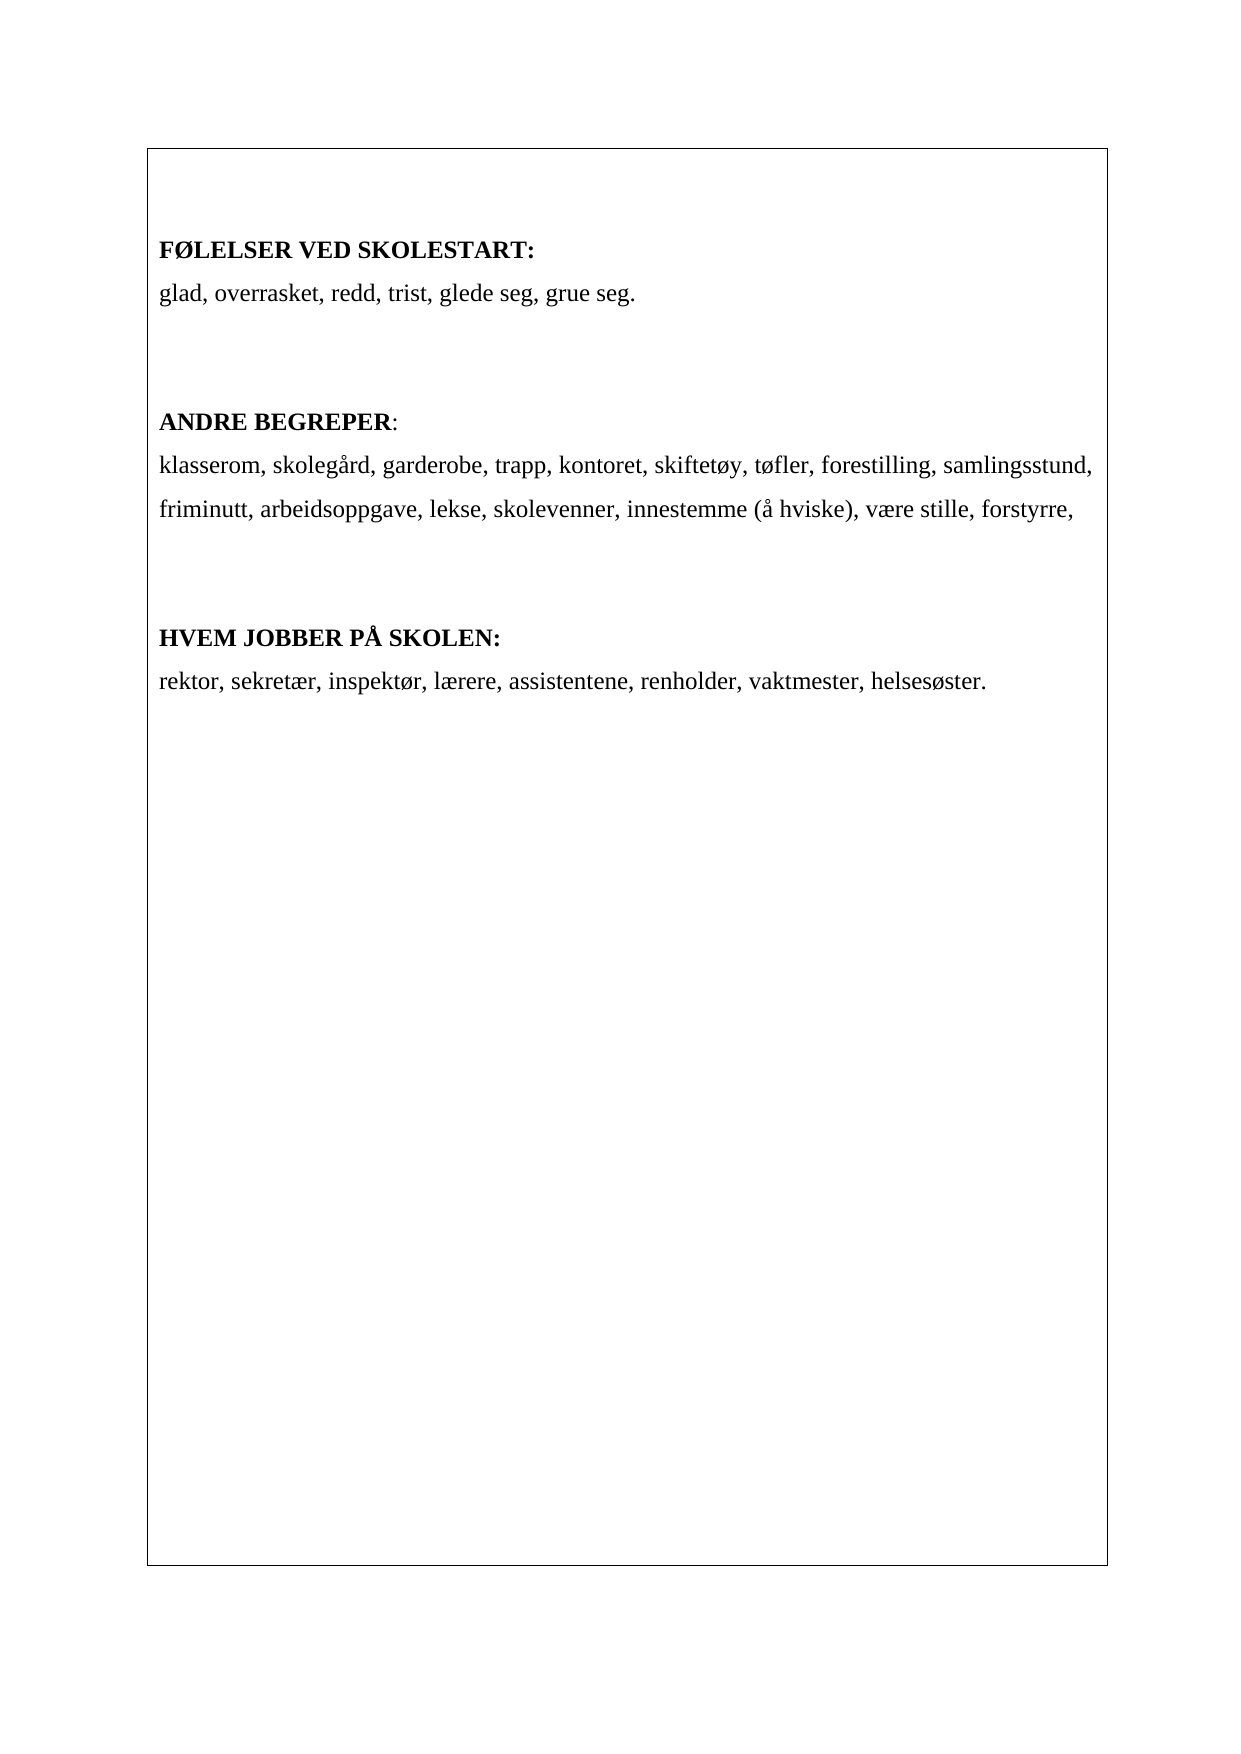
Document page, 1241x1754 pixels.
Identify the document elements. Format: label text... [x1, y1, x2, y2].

table_cell Ordbank SKOLESAKER I SEKKEN: pennal, bok, meldemappe, meldebok, matpakke/matboks I PENNALET: blyant, fargeblyant, penn, linjal, viskelær, tusj, I KLASSEROMMET: tavle, kritt, lim, blyantspisser, binders, saks, pult, kateter, stol, vask, papirrull, søppelbøtte, kart, globus, kalender, timeplan, ukeplan, klokke, hullemaskin, stiftemaskin. HANDLINGER: vi klipper med saksa, limer med limet, farger med fargeblyantene, skriver med penna, visker med viskelæret, leser i boka, spisser med blyantspisser, jobber med oppgaver, I SKOLEGÅRDEN: fotballbinge, ballbane, lekeplass, disser, basseringer, paradis, klatrestativ, benker, bord, planter, trær, asfalt, sand, gress, skog, rusjebane HANDLINGER: klatre i klatrestativ/trær, spille fotball/basse, ligge i gresset, rusle/gå rundt omkring, disse på dissa, leke i sandkassa, spille klinkis, (klinkekuler), plukke blomster I GYMSALEN: ribbevegg, benk, bom, tau, ringer, ei matte, tjukkas, bukk, kasse, springbrett, trampoline, kurv. HANDLINGER I GYMSAL: varme opp, springe, løpe, jogge, hoppe, danse, spille ulike ballspill, klatre, balansere. FØLELSER VED SKOLESTART: glad, overrasket, redd, trist, glede seg, grue seg. ANDRE BEGREPER: klasserom, skolegård, garderobe, trapp, kontoret, skiftetøy, tøfler, forestilling, samlingsstund, friminutt, arbeidsoppgave, lekse, skolevenner, innestemme (å hviske), være stille, forstyrre, HVEM JOBBER PÅ SKOLEN: rektor, sekretær, inspektør, lærere, assistentene, renholder, vaktmester, helsesøster. [148, 149, 1107, 1564]
